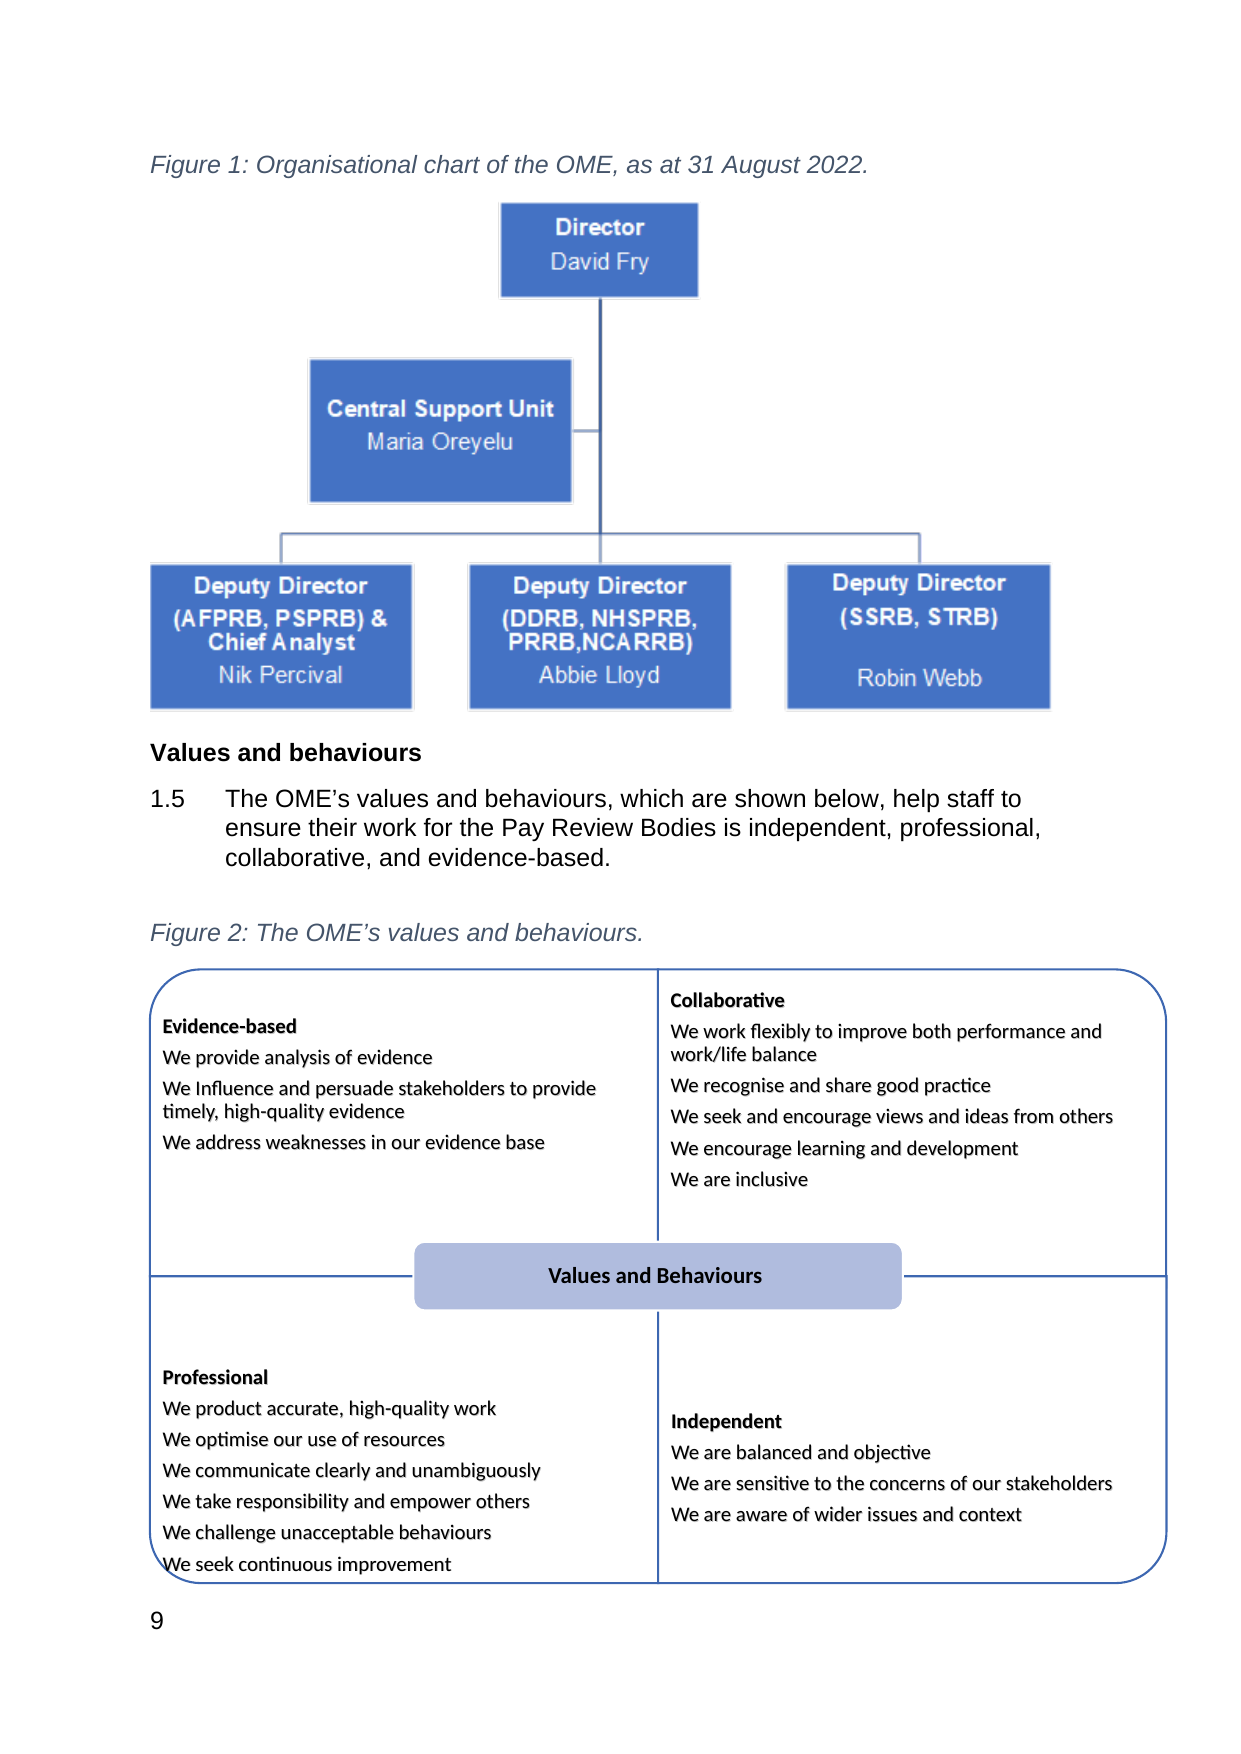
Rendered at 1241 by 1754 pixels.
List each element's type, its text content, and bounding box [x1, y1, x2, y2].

subtitle Values and behaviours [150, 738, 1090, 767]
text Figure 2: The OME’s values and behaviours. [150, 918, 1090, 946]
list The OME’s values and behaviours, which are shown below, help staff to ensure their work for the Pay Review Bodies is independent, professional, collaborative, and evidence-based. [150, 784, 1090, 871]
text Figure 1: Organisational chart of the OME, as at 31 August 2022. [150, 150, 1090, 179]
